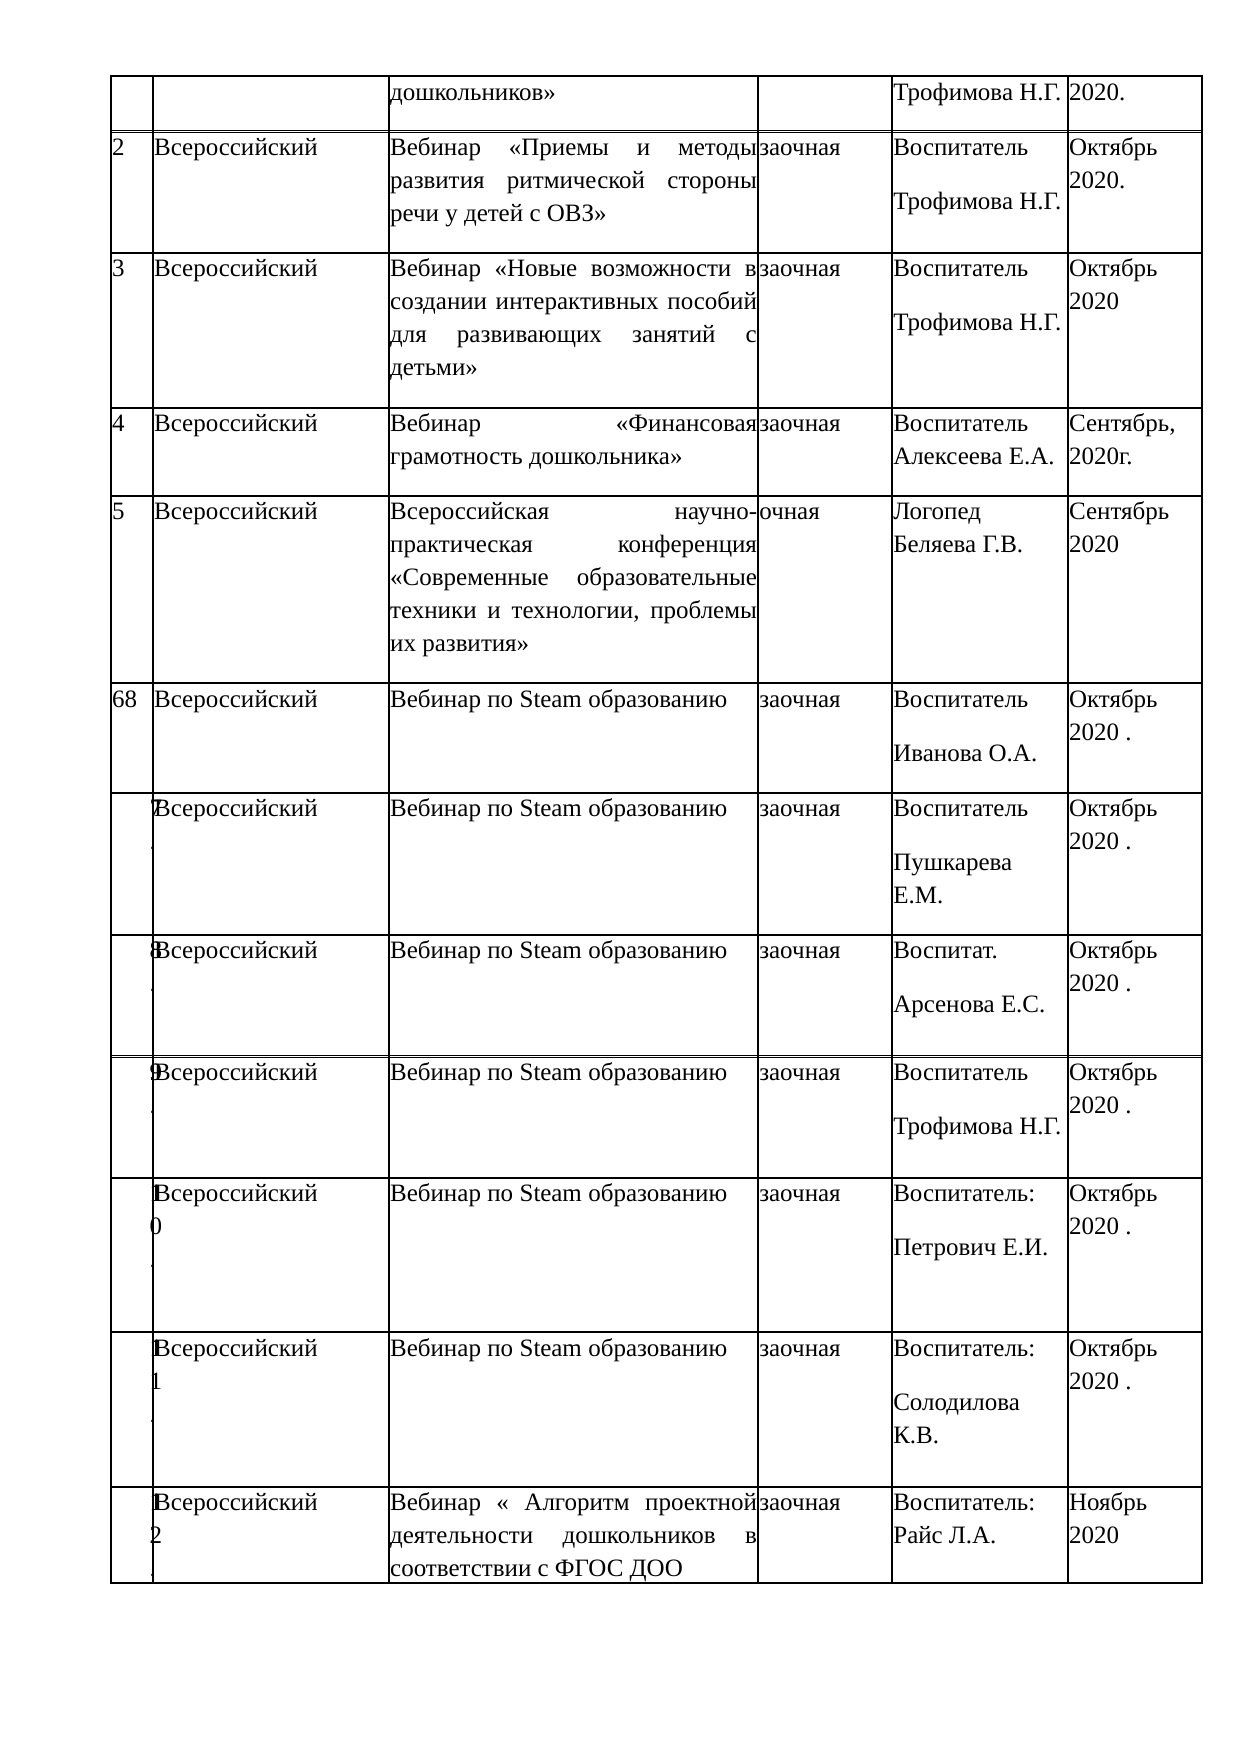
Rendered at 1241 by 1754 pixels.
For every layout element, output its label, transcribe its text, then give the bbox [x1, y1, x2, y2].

table_cell очная [759, 497, 891, 682]
table_cell заочная [759, 1333, 891, 1486]
table_cell Октябрь 2020 . [1069, 794, 1201, 934]
table_cell Трофимова Н.Г. [893, 77, 1067, 130]
table_cell заочная [759, 936, 891, 1055]
table_cell Октябрь 2020. [1069, 133, 1201, 252]
table_cell [112, 77, 152, 130]
table_cell Всероссийский [154, 409, 388, 495]
table_cell Воспитатель: Райс Л.А. [893, 1488, 1067, 1582]
table_cell 2020. [1069, 77, 1201, 130]
table_cell Вебинар «Новые возможности в создании интерактивных пособий для развивающих занятий с детьми» [390, 254, 757, 406]
table_cell Вебинар «Приемы и методы развития ритмической стороны речи у детей с ОВЗ» [390, 133, 757, 252]
table_cell заочная [759, 684, 891, 792]
table_cell Ноябрь 2020 [1069, 1488, 1201, 1582]
table_cell Сентябрь, 2020г. [1069, 409, 1201, 495]
table_cell [759, 77, 891, 130]
table_cell Всероссийский [154, 1179, 388, 1331]
table_cell Вебинар по Steam образованию [390, 794, 757, 934]
table_cell Вебинар по Steam образованию [390, 1333, 757, 1486]
table_cell 4 [112, 409, 152, 495]
table_cell заочная [759, 1488, 891, 1582]
table_cell [112, 794, 152, 934]
table_cell Вебинар по Steam образованию [390, 1179, 757, 1331]
table_cell Октябрь 2020 [1069, 254, 1201, 406]
table_cell заочная [759, 133, 891, 252]
table_cell Всероссийский [154, 684, 388, 792]
table_cell 68 [112, 684, 152, 792]
table_cell [112, 1058, 152, 1177]
table_cell Воспитатель Трофимова Н.Г. [893, 1058, 1067, 1177]
table_cell 3 [112, 254, 152, 406]
table_cell Вебинар по Steam образованию [390, 936, 757, 1055]
table_cell заочная [759, 254, 891, 406]
table_cell Вебинар по Steam образованию [390, 684, 757, 792]
table_cell Всероссийский [154, 936, 388, 1055]
table_cell Логопед Беляева Г.В. [893, 497, 1067, 682]
table_cell Всероссийский [154, 1333, 388, 1486]
table_cell Всероссийская научно-практическая конференция «Современные образовательные техники и технологии, проблемы их развития» [390, 497, 757, 682]
table_cell 5 [112, 497, 152, 682]
table_cell Октябрь 2020 . [1069, 1179, 1201, 1331]
table_cell Воспитат. Арсенова Е.С. [893, 936, 1067, 1055]
table_cell Октябрь 2020 . [1069, 1058, 1201, 1177]
table_cell 2 [112, 133, 152, 252]
table_cell Сентябрь 2020 [1069, 497, 1201, 682]
table_cell [112, 936, 152, 1055]
table_cell Всероссийский [154, 794, 388, 934]
table_cell Всероссийский [154, 1488, 388, 1582]
table_cell Вебинар «Финансовая грамотность дошкольника» [390, 409, 757, 495]
table_cell дошкольников» [390, 77, 757, 130]
table_cell Всероссийский [154, 497, 388, 682]
table_cell [112, 1333, 152, 1486]
table_cell Всероссийский [154, 133, 388, 252]
table_cell Воспитатель Трофимова Н.Г. [893, 254, 1067, 406]
table_cell Воспитатель Пушкарева Е.М. [893, 794, 1067, 934]
table_cell Вебинар « Алгоритм проектной деятельности дошкольников в соответствии с ФГОС ДОО [390, 1488, 757, 1582]
table_cell [112, 1488, 152, 1582]
table_cell Воспитатель Иванова О.А. [893, 684, 1067, 792]
table_cell заочная [759, 409, 891, 495]
table_cell Вебинар по Steam образованию [390, 1058, 757, 1177]
table_cell Октябрь 2020 . [1069, 1333, 1201, 1486]
table_cell заочная [759, 1179, 891, 1331]
table_cell Воспитатель Алексеева Е.А. [893, 409, 1067, 495]
table_cell [154, 77, 388, 130]
table_cell [112, 1179, 152, 1331]
table_cell заочная [759, 1058, 891, 1177]
table_cell Воспитатель Трофимова Н.Г. [893, 133, 1067, 252]
table_cell Воспитатель: Солодилова К.В. [893, 1333, 1067, 1486]
table_cell Октябрь 2020 . [1069, 684, 1201, 792]
table_cell заочная [759, 794, 891, 934]
table_cell Воспитатель: Петрович Е.И. [893, 1179, 1067, 1331]
table_cell Октябрь 2020 . [1069, 936, 1201, 1055]
table_cell Всероссийский [154, 254, 388, 406]
table_cell Всероссийский [154, 1058, 388, 1177]
